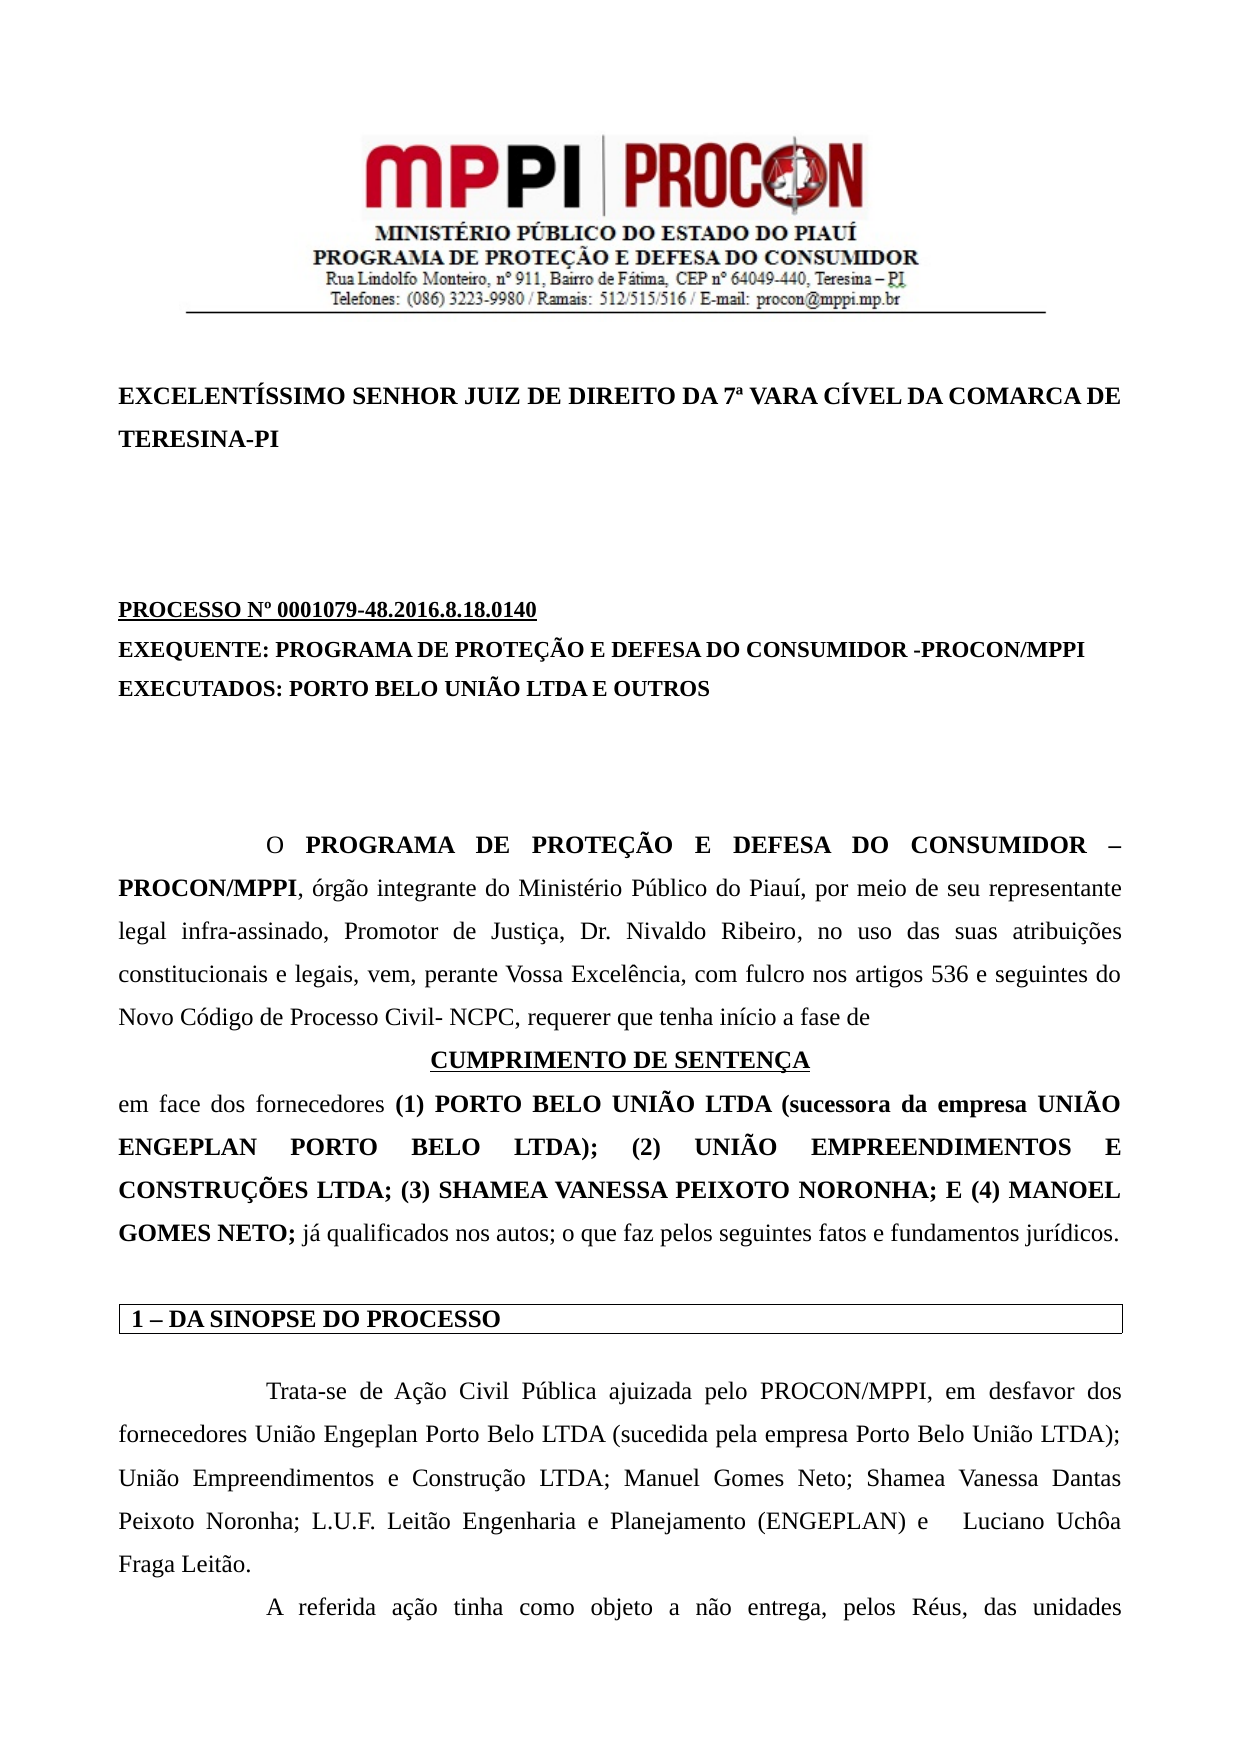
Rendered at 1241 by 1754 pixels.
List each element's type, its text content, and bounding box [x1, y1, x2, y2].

text EXEQUENTE: PROGRAMA DE PROTEÇÃO E DEFESA DO CONSUMIDOR -PROCON/MPPI [118, 636, 1122, 662]
text PROCESSO Nº 0001079-48.2016.8.18.0140 [118, 596, 1122, 623]
picture [179, 119, 1062, 322]
text Trata-se de Ação Civil Pública ajuizada pelo PROCON/MPPI, em desfavor dos fornecedores União Engeplan Porto Belo LTDA (sucedida pela empresa Porto Belo União LTDA); União Empreendimentos e Construção LTDA; Manuel Gomes Neto; Shamea Vanessa Dantas Peixoto Noronha; L.U.F. Leitão Engenharia e Planejamento (ENGEPLAN) e Luciano Uchôa Fraga Leitão. [118, 1376, 1122, 1578]
text EXCELENTÍSSIMO SENHOR JUIZ DE DIREITO DA 7ª VARA CÍVEL DA COMARCA DE TERESINA-PI [118, 381, 1122, 453]
table_header 1 – DA SINOPSE DO PROCESSO [120, 1305, 1122, 1333]
text em face dos fornecedores (1) PORTO BELO UNIÃO LTDA (sucessora da empresa UNIÃO ENGEPLAN PORTO BELO LTDA); (2) UNIÃO EMPREENDIMENTOS E CONSTRUÇÕES LTDA; (3) SHAMEA VANESSA PEIXOTO NORONHA; E (4) MANOEL GOMES NETO; já qualificados nos autos; o que faz pelos seguintes fatos e fundamentos jurídicos. [118, 1089, 1122, 1247]
text O PROGRAMA DE PROTEÇÃO E DEFESA DO CONSUMIDOR – PROCON/MPPI, órgão integrante do Ministério Público do Piauí, por meio de seu representante legal infra-assinado, Promotor de Justiça, Dr. Nivaldo Ribeiro, no uso das suas atribuições constitucionais e legais, vem, perante Vossa Excelência, com fulcro nos artigos 536 e seguintes do Novo Código de Processo Civil- NCPC, requerer que tenha início a fase de [118, 830, 1122, 1031]
text CUMPRIMENTO DE SENTENÇA [118, 1046, 1122, 1074]
text A referida ação tinha como objeto a não entrega, pelos Réus, das unidades [118, 1592, 1122, 1621]
text EXECUTADOS: PORTO BELO UNIÃO LTDA E OUTROS [118, 675, 1122, 702]
